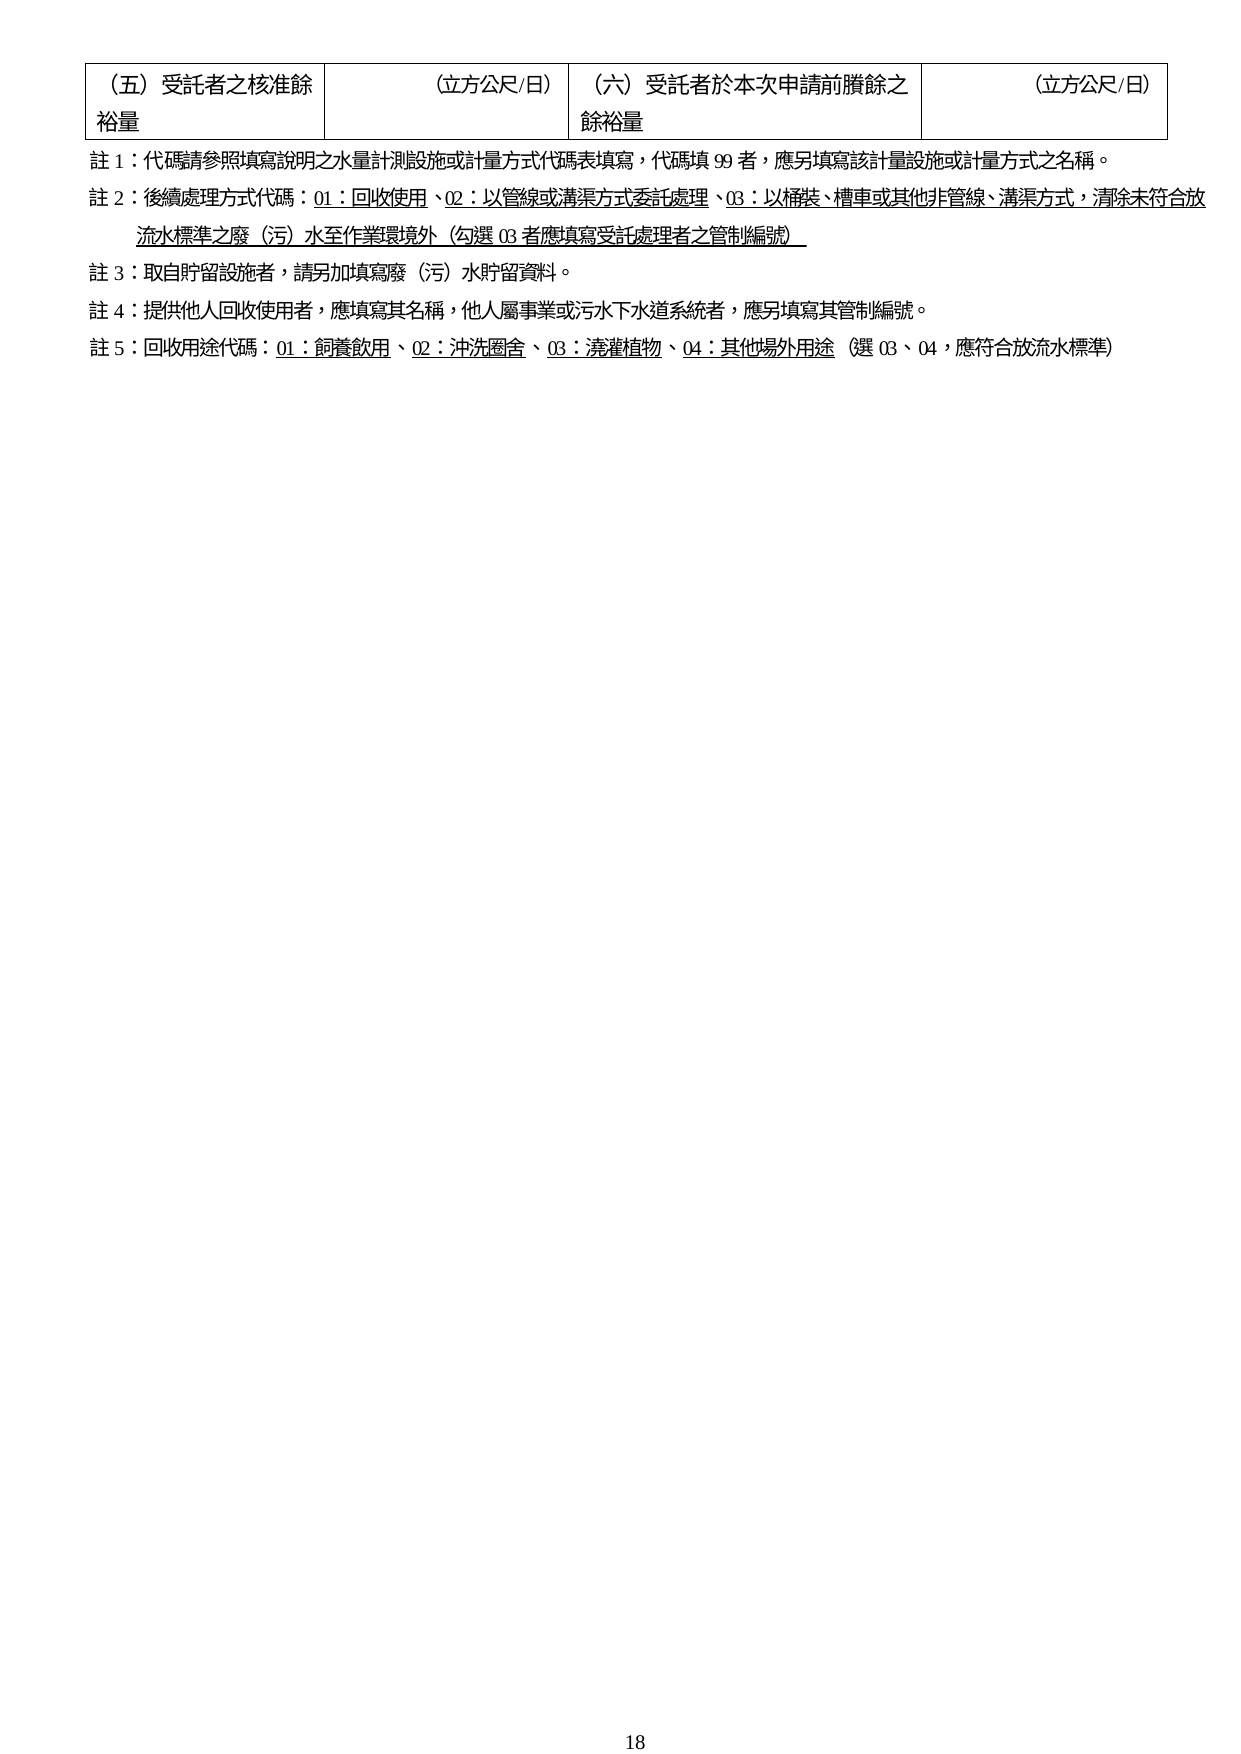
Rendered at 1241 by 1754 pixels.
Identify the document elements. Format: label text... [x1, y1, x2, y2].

text 註2：後續處理方式代碼：01：回收使用、02：以管線或溝渠方式委託處理、03：以桶裝、槽車或其他非管線、溝渠方式，清除未符合放流水標準之廢（污）水至作業環境外（勾選03者應填寫受託處理者之管制編號） [89, 178, 1206, 253]
text 註1：代碼請參照填寫說明之水量計測設施或計量方式代碼表填寫，代碼填99者，應另填寫該計量設施或計量方式之名稱。 [89, 140, 1205, 178]
text 註5：回收用途代碼：01：飼養飲用、02：沖洗圈舍、03：澆灌植物、04：其他場外用途（選03、04，應符合放流水標準） [89, 328, 1167, 365]
text 註4：提供他人回收使用者，應填寫其名稱，他人屬事業或污水下水道系統者，應另填寫其管制編號。 [89, 290, 1224, 328]
table_cell （立方公尺/日） [325, 64, 568, 139]
table_cell （五）受託者之核准餘裕量 [86, 64, 324, 139]
table_cell （立方公尺/日） [922, 64, 1167, 139]
table_cell （六）受託者於本次申請前賸餘之餘裕量 [569, 64, 921, 139]
text 註3：取自貯留設施者，請另加填寫廢（污）水貯留資料。 [89, 253, 1224, 290]
